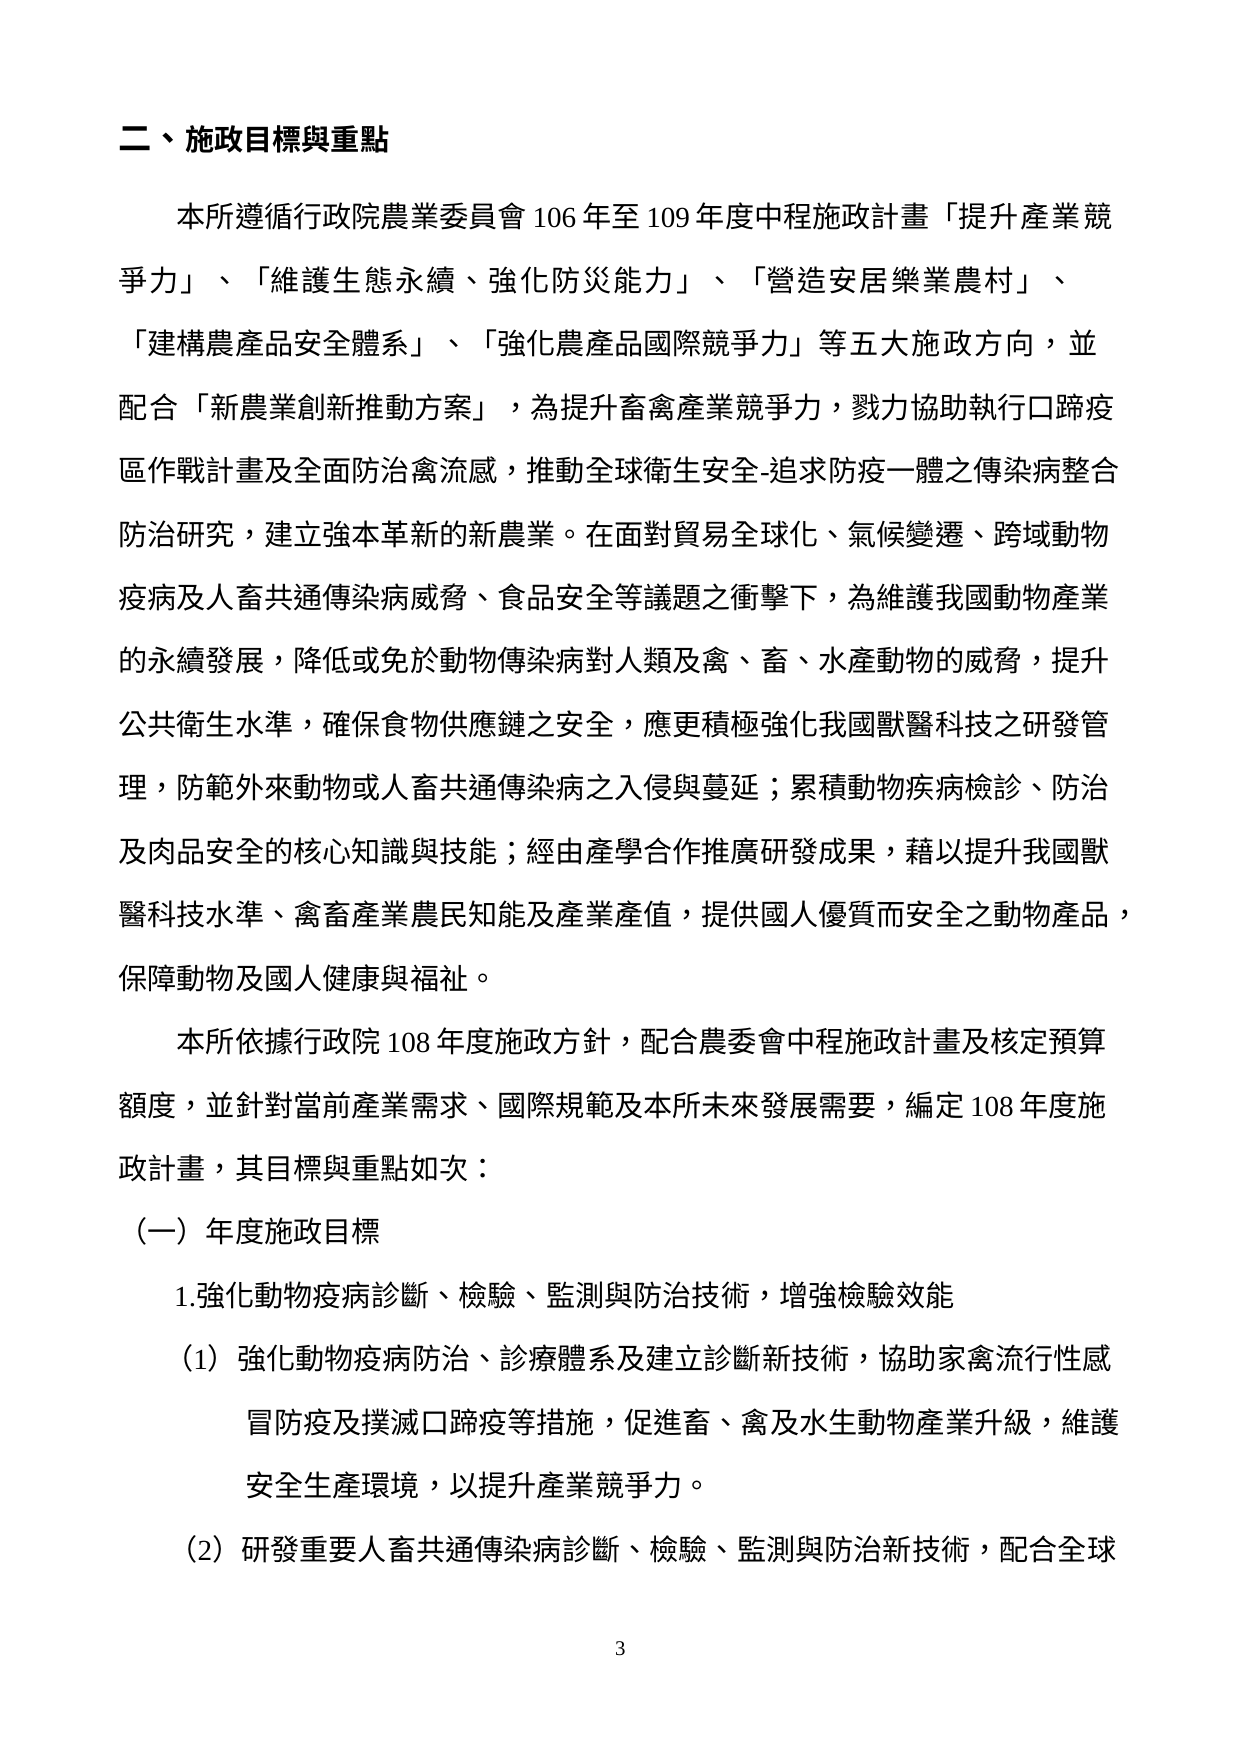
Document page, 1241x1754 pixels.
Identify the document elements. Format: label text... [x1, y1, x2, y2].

text 本所遵循行政院農業委員會106年至109年度中程施政計畫「提升產業競爭力」、「維護生態永續、強化防災能力」、「營造安居樂業農村」、「建構農產品安全體系」、「強化農產品國際競爭力」等五大施政方向，並配合「新農業創新推動方案」，為提升畜禽產業競爭力，戮力協助執行口蹄疫區作戰計畫及全面防治禽流感，推動全球衛生安全-追求防疫一體之傳染病整合防治研究，建立強本革新的新農業。在面對貿易全球化、氣候變遷、跨域動物疫病及人畜共通傳染病威脅、食品安全等議題之衝擊下，為維護我國動物產業的永續發展，降低或免於動物傳染病對人類及禽、畜、水產動物的威脅，提升公共衛生水準，確保食物供應鏈之安全，應更積極強化我國獸醫科技之研發管理，防範外來動物或人畜共通傳染病之入侵與蔓延；累積動物疾病檢診、防治及肉品安全的核心知識與技能；經由產學合作推廣研發成果，藉以提升我國獸醫科技水準、禽畜產業農民知能及產業產值，提供國人優質而安全之動物產品，保障動物及國人健康與福祉。 [118, 194, 1122, 997]
text 二、施政目標與重點 [118, 112, 1122, 160]
text （1）強化動物疫病防治、診療體系及建立診斷新技術，協助家禽流行性感冒防疫及撲滅口蹄疫等措施，促進畜、禽及水生動物產業升級，維護安全生產環境，以提升產業競爭力。 [164, 1336, 1122, 1505]
text 1.強化動物疫病診斷、檢驗、監測與防治技術，增強檢驗效能 [174, 1272, 1122, 1315]
text 本所依據行政院108年度施政方針，配合農委會中程施政計畫及核定預算額度，並針對當前產業需求、國際規範及本所未來發展需要，編定108年度施政計畫，其目標與重點如次： [118, 1019, 1122, 1188]
text （2）研發重要人畜共通傳染病診斷、檢驗、監測與防治新技術，配合全球 [168, 1526, 1122, 1568]
text （一）年度施政目標 [118, 1209, 1122, 1251]
